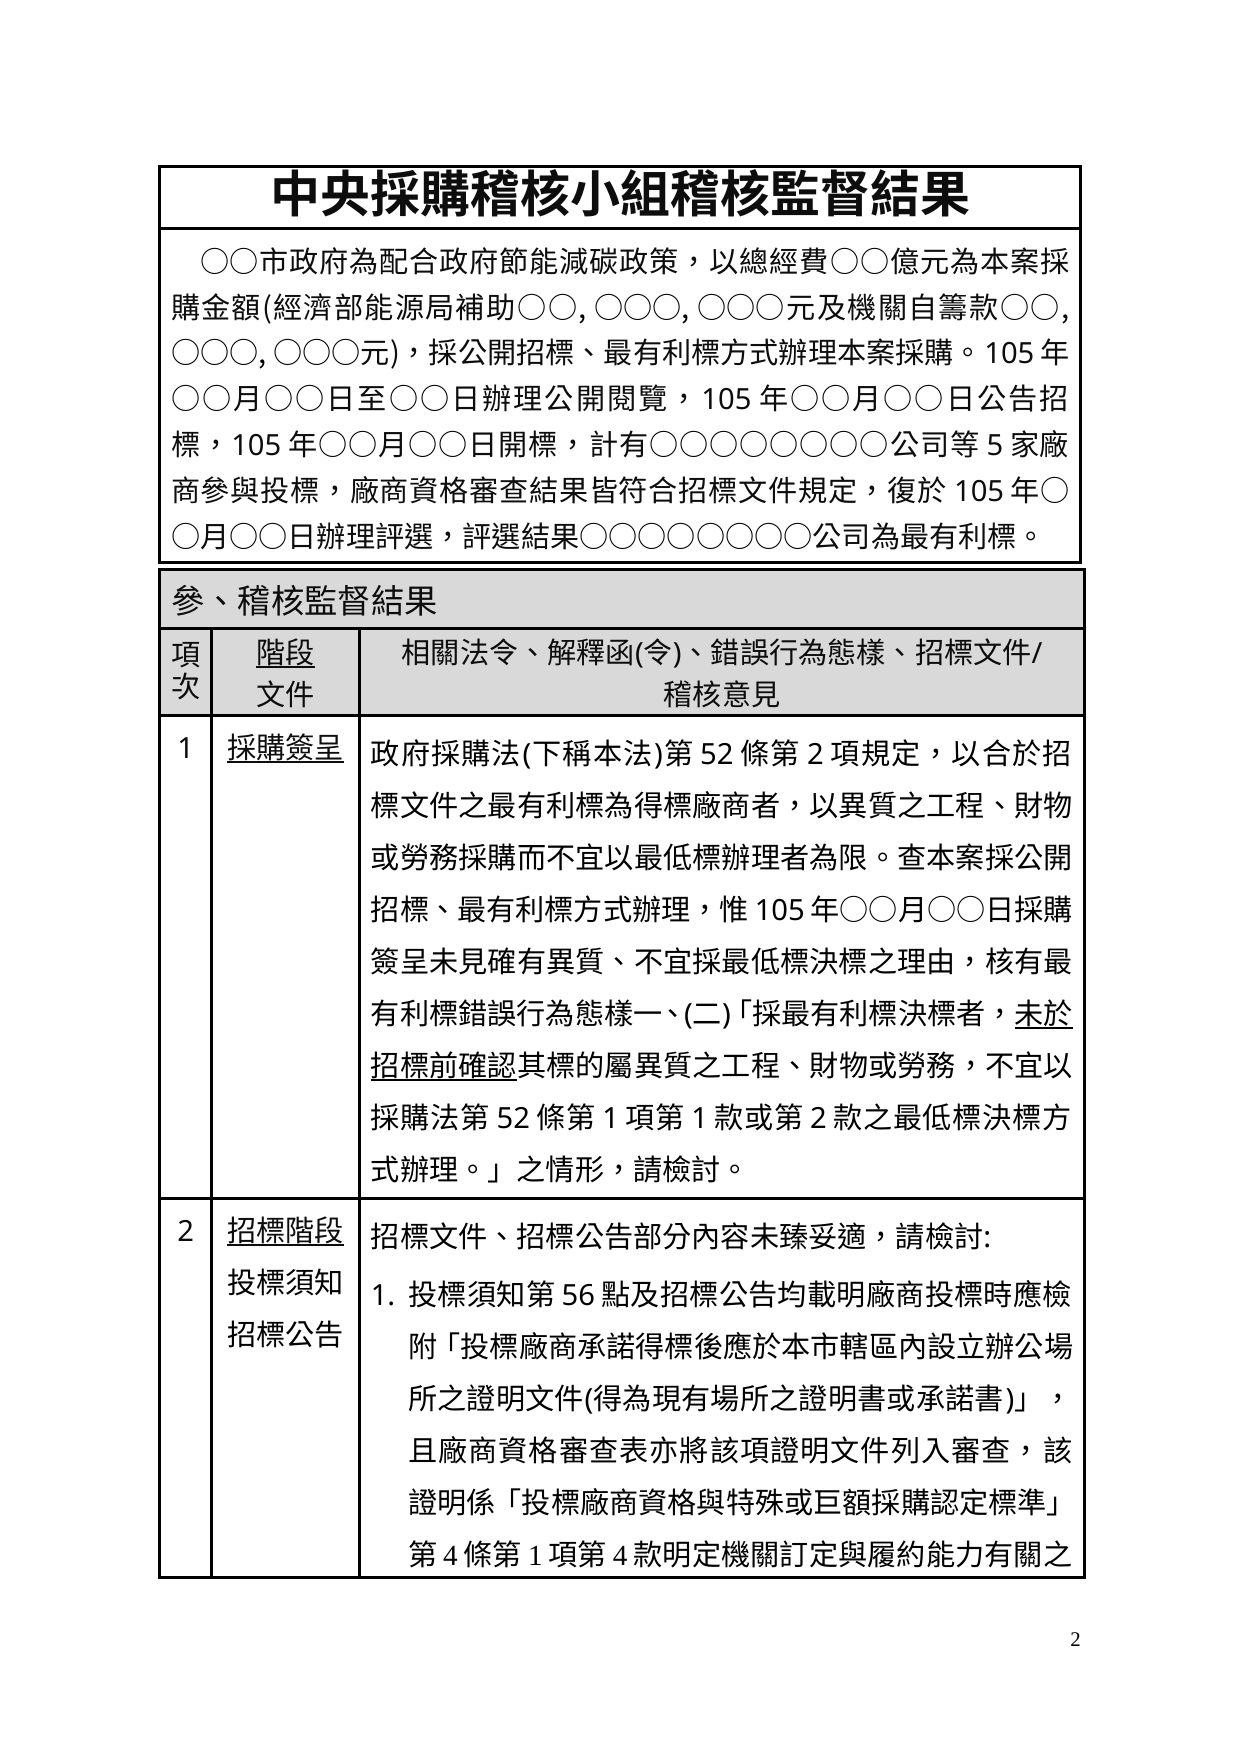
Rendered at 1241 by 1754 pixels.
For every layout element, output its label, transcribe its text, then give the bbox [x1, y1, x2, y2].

table_cell 相關法令、解釋函(令)、錯誤行為態樣、招標文件/ 稽核意見 [361, 630, 1083, 714]
table_cell 採購簽呈 [213, 717, 358, 1197]
table_cell 2 [161, 1200, 210, 1576]
table_cell 項 次 [161, 630, 210, 714]
table_cell 1 [161, 717, 210, 1197]
table_cell 招標文件、招標公告部分內容未臻妥適，請檢討: 投標須知第56點及招標公告均載明廠商投標時應檢附「投標廠商承諾得標後應於本市轄區內設立辦公場所之證明文件(得為現有場所之證明書或承諾書)」，且廠商資格審查表亦將該項證明文件列入審查，該證明係「投標廠商資格與特殊或巨額採購認定標準」第4條第1項第4款明定機關訂定與履約能力有關之 [361, 1200, 1083, 1576]
table_cell 政府採購法(下稱本法)第52條第2項規定，以合於招標文件之最有利標為得標廠商者，以異質之工程、財物或勞務採購而不宜以最低標辦理者為限。查本案採公開招標、最有利標方式辦理，惟105年○○月○○日採購簽呈未見確有異質、不宜採最低標決標之理由，核有最有利標錯誤行為態樣一、(二)「採最有利標決標者，未於招標前確認其標的屬異質之工程、財物或勞務，不宜以採購法第52條第1項第1款或第2款之最低標決標方式辦理。」之情形，請檢討。 [361, 717, 1083, 1197]
table_cell ○○市政府為配合政府節能減碳政策，以總經費○○億元為本案採購金額(經濟部能源局補助○○, ○○○, ○○○元及機關自籌款○○, ○○○, ○○○元)，採公開招標、最有利標方式辦理本案採購。105年○○月○○日至○○日辦理公開閱覽，105年○○月○○日公告招標，105年○○月○○日開標，計有○○○○○○○○公司等5家廠商參與投標，廠商資格審查結果皆符合招標文件規定，復於105年○○月○○日辦理評選，評選結果○○○○○○○○公司為最有利標。 [161, 230, 1079, 561]
table_cell 招標階段 投標須知 招標公告 [213, 1200, 358, 1576]
table_header 稽核監督結果 [161, 571, 1083, 627]
table_cell 階段 文件 [213, 630, 358, 714]
table_header 中央採購稽核小組稽核監督結果 [161, 168, 1079, 227]
